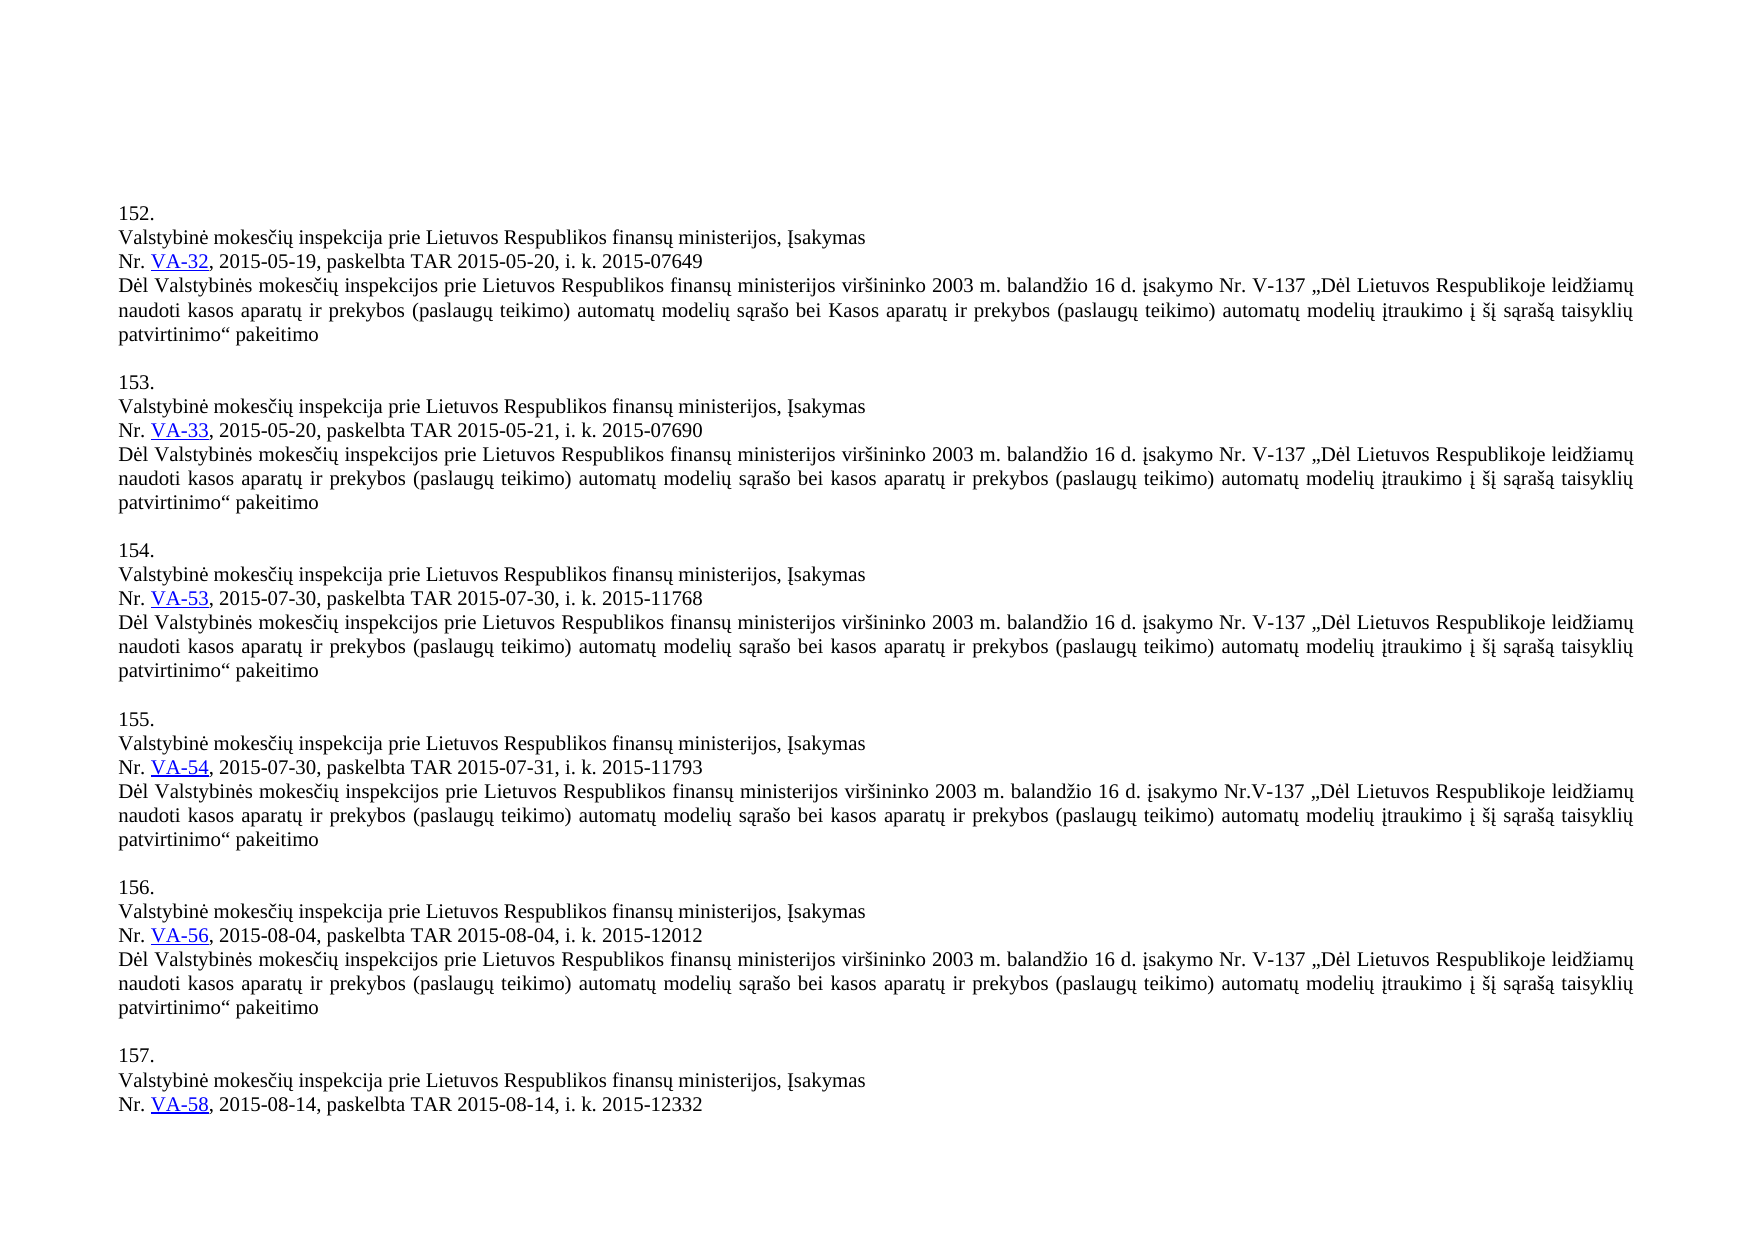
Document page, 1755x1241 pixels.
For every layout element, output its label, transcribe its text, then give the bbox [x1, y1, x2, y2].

text Dėl Valstybinės mokesčių inspekcijos prie Lietuvos Respublikos finansų ministerijos viršininko 2003 m. balandžio 16 d. įsakymo Nr.V-137 „Dėl Lietuvos Respublikoje leidžiamų naudoti kasos aparatų ir prekybos (paslaugų teikimo) automatų modelių sąrašo bei kasos aparatų ir prekybos (paslaugų teikimo) automatų modelių įtraukimo į šį sąrašą taisyklių patvirtinimo“ pakeitimo [118, 779, 1636, 851]
text 157. [118, 1043, 1636, 1067]
text Nr. VA-58, 2015-08-14, paskelbta TAR 2015-08-14, i. k. 2015-12332 [118, 1092, 1636, 1116]
text Nr. VA-53, 2015-07-30, paskelbta TAR 2015-07-30, i. k. 2015-11768 [118, 586, 1636, 610]
text Dėl Valstybinės mokesčių inspekcijos prie Lietuvos Respublikos finansų ministerijos viršininko 2003 m. balandžio 16 d. įsakymo Nr. V-137 „Dėl Lietuvos Respublikoje leidžiamų naudoti kasos aparatų ir prekybos (paslaugų teikimo) automatų modelių sąrašo bei kasos aparatų ir prekybos (paslaugų teikimo) automatų modelių įtraukimo į šį sąrašą taisyklių patvirtinimo“ pakeitimo [118, 610, 1636, 682]
text Nr. VA-33, 2015-05-20, paskelbta TAR 2015-05-21, i. k. 2015-07690 [118, 418, 1636, 442]
text Valstybinė mokesčių inspekcija prie Lietuvos Respublikos finansų ministerijos, Įsakymas [118, 394, 1636, 418]
text Valstybinė mokesčių inspekcija prie Lietuvos Respublikos finansų ministerijos, Įsakymas [118, 731, 1636, 755]
text Nr. VA-32, 2015-05-19, paskelbta TAR 2015-05-20, i. k. 2015-07649 [118, 249, 1636, 273]
text Nr. VA-54, 2015-07-30, paskelbta TAR 2015-07-31, i. k. 2015-11793 [118, 755, 1636, 779]
text Valstybinė mokesčių inspekcija prie Lietuvos Respublikos finansų ministerijos, Įsakymas [118, 562, 1636, 586]
text 153. [118, 370, 1636, 394]
text Nr. VA-56, 2015-08-04, paskelbta TAR 2015-08-04, i. k. 2015-12012 [118, 923, 1636, 947]
text Valstybinė mokesčių inspekcija prie Lietuvos Respublikos finansų ministerijos, Įsakymas [118, 899, 1636, 923]
text 154. [118, 538, 1636, 562]
text Valstybinė mokesčių inspekcija prie Lietuvos Respublikos finansų ministerijos, Įsakymas [118, 1067, 1636, 1092]
text Dėl Valstybinės mokesčių inspekcijos prie Lietuvos Respublikos finansų ministerijos viršininko 2003 m. balandžio 16 d. įsakymo Nr. V-137 „Dėl Lietuvos Respublikoje leidžiamų naudoti kasos aparatų ir prekybos (paslaugų teikimo) automatų modelių sąrašo bei Kasos aparatų ir prekybos (paslaugų teikimo) automatų modelių įtraukimo į šį sąrašą taisyklių patvirtinimo“ pakeitimo [118, 273, 1636, 346]
text Dėl Valstybinės mokesčių inspekcijos prie Lietuvos Respublikos finansų ministerijos viršininko 2003 m. balandžio 16 d. įsakymo Nr. V-137 „Dėl Lietuvos Respublikoje leidžiamų naudoti kasos aparatų ir prekybos (paslaugų teikimo) automatų modelių sąrašo bei kasos aparatų ir prekybos (paslaugų teikimo) automatų modelių įtraukimo į šį sąrašą taisyklių patvirtinimo“ pakeitimo [118, 442, 1636, 514]
text 152. [118, 201, 1636, 225]
text 156. [118, 875, 1636, 899]
text Dėl Valstybinės mokesčių inspekcijos prie Lietuvos Respublikos finansų ministerijos viršininko 2003 m. balandžio 16 d. įsakymo Nr. V-137 „Dėl Lietuvos Respublikoje leidžiamų naudoti kasos aparatų ir prekybos (paslaugų teikimo) automatų modelių sąrašo bei kasos aparatų ir prekybos (paslaugų teikimo) automatų modelių įtraukimo į šį sąrašą taisyklių patvirtinimo“ pakeitimo [118, 947, 1636, 1019]
text 155. [118, 707, 1636, 731]
text Valstybinė mokesčių inspekcija prie Lietuvos Respublikos finansų ministerijos, Įsakymas [118, 225, 1636, 249]
